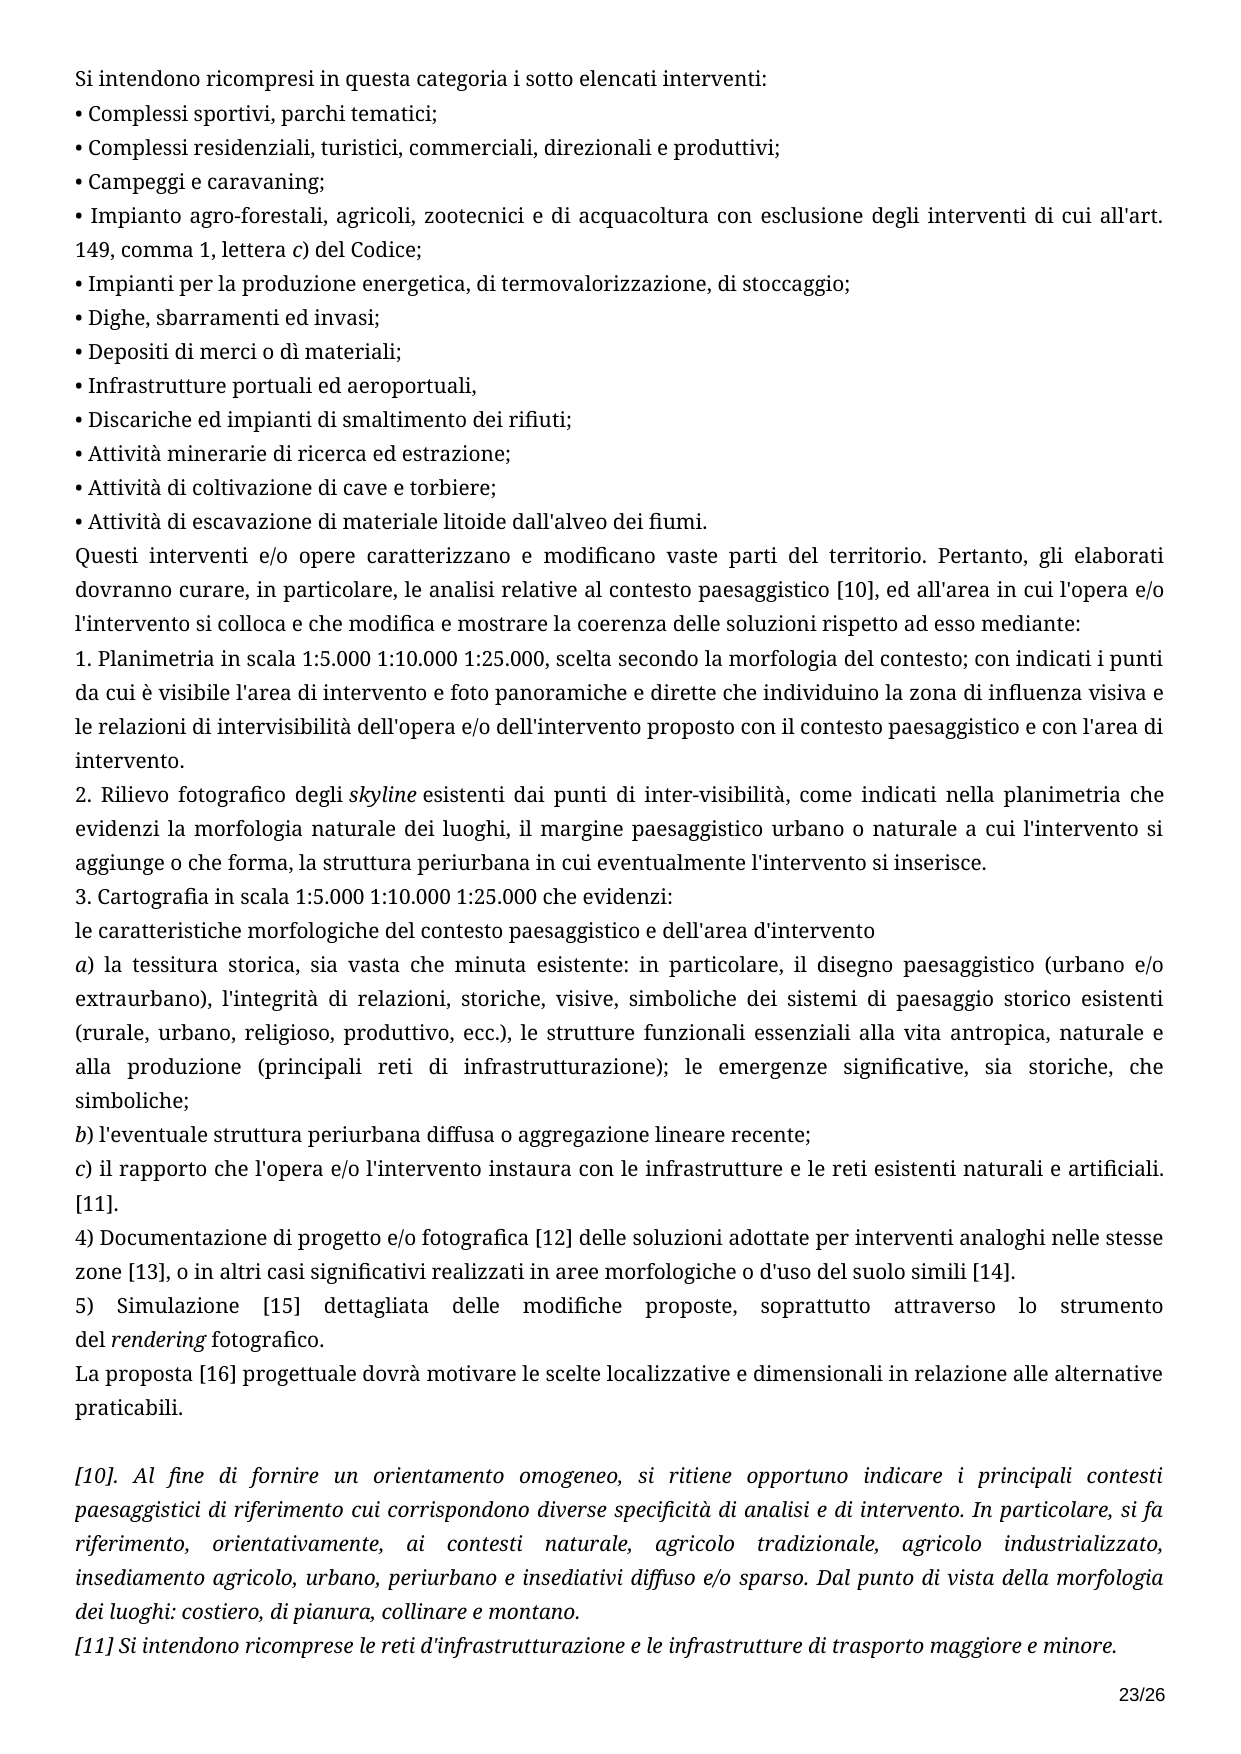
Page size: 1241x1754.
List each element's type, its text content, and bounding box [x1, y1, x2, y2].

text • Complessi sportivi, parchi tematici; [75, 99, 1165, 127]
text a) la tessitura storica, sia vasta che minuta esistente: in particolare, il disegno paesaggistico (urbano e/o extraurbano), l'integrità di relazioni, storiche, visive, simboliche dei sistemi di paesaggio storico esistenti (rurale, urbano, religioso, produttivo, ecc.), le strutture funzionali essenziali alla vita antropica, naturale e alla produzione (principali reti di infrastrutturazione); le emergenze significative, sia storiche, che simboliche; [75, 950, 1165, 1115]
text • Depositi di merci o dì materiali; [75, 337, 1165, 366]
text Questi interventi e/o opere caratterizzano e modificano vaste parti del territorio. Pertanto, gli elaborati dovranno curare, in particolare, le analisi relative al contesto paesaggistico [10], ed all'area in cui l'opera e/o l'intervento si colloca e che modifica e mostrare la coerenza delle soluzioni rispetto ad esso mediante: [75, 541, 1165, 638]
text 2. Rilievo fotografico degli skyline esistenti dai punti di inter-visibilità, come indicati nella planimetria che evidenzi la morfologia naturale dei luoghi, il margine paesaggistico urbano o naturale a cui l'intervento si aggiunge o che forma, la struttura periurbana in cui eventualmente l'intervento si inserisce. [75, 780, 1165, 876]
text • Attività di coltivazione di cave e torbiere; [75, 473, 1165, 502]
text • Complessi residenziali, turistici, commerciali, direzionali e produttivi; [75, 133, 1165, 161]
text 3. Cartografia in scala 1:5.000 1:10.000 1:25.000 che evidenzi: [75, 882, 1165, 911]
text [11] Si intendono ricomprese le reti d'infrastrutturazione e le infrastrutture di trasporto maggiore e minore. [75, 1631, 1165, 1660]
text • Attività minerarie di ricerca ed estrazione; [75, 439, 1165, 468]
text 4) Documentazione di progetto e/o fotografica [12] delle soluzioni adottate per interventi analoghi nelle stesse zone [13], o in altri casi significativi realizzati in aree morfologiche o d'uso del suolo simili [14]. [75, 1223, 1165, 1285]
text [10]. Al fine di fornire un orientamento omogeneo, si ritiene opportuno indicare i principali contesti paesaggistici di riferimento cui corrispondono diverse specificità di analisi e di intervento. In particolare, si fa riferimento, orientativamente, ai contesti naturale, agricolo tradizionale, agricolo industrializzato, insediamento agricolo, urbano, periurbano e insediativi diffuso e/o sparso. Dal punto di vista della morfologia dei luoghi: costiero, di pianura, collinare e montano. [75, 1461, 1165, 1626]
text c) il rapporto che l'opera e/o l'intervento instaura con le infrastrutture e le reti esistenti naturali e artificiali. [11]. [75, 1154, 1165, 1217]
text 1. Planimetria in scala 1:5.000 1:10.000 1:25.000, scelta secondo la morfologia del contesto; con indicati i punti da cui è visibile l'area di intervento e foto panoramiche e dirette che individuino la zona di influenza visiva e le relazioni di intervisibilità dell'opera e/o dell'intervento proposto con il contesto paesaggistico e con l'area di intervento. [75, 644, 1165, 774]
text • Campeggi e caravaning; [75, 167, 1165, 195]
text • Discariche ed impianti di smaltimento dei rifiuti; [75, 405, 1165, 434]
text 5) Simulazione [15] dettagliata delle modifiche proposte, soprattutto attraverso lo strumento del rendering fotografico. [75, 1291, 1165, 1353]
text Si intendono ricompresi in questa categoria i sotto elencati interventi: [75, 64, 1165, 93]
text • Infrastrutture portuali ed aeroportuali, [75, 371, 1165, 399]
text b) l'eventuale struttura periurbana diffusa o aggregazione lineare recente; [75, 1121, 1165, 1149]
text • Impianto agro-forestali, agricoli, zootecnici e di acquacoltura con esclusione degli interventi di cui all'art. 149, comma 1, lettera c) del Codice; [75, 201, 1165, 263]
text • Impianti per la produzione energetica, di termovalorizzazione, di stoccaggio; [75, 269, 1165, 297]
text • Dighe, sbarramenti ed invasi; [75, 303, 1165, 331]
text le caratteristiche morfologiche del contesto paesaggistico e dell'area d'intervento [75, 916, 1165, 944]
text • Attività di escavazione di materiale litoide dall'alveo dei fiumi. [75, 507, 1165, 536]
text La proposta [16] progettuale dovrà motivare le scelte localizzative e dimensionali in relazione alle alternative praticabili. [75, 1359, 1165, 1421]
